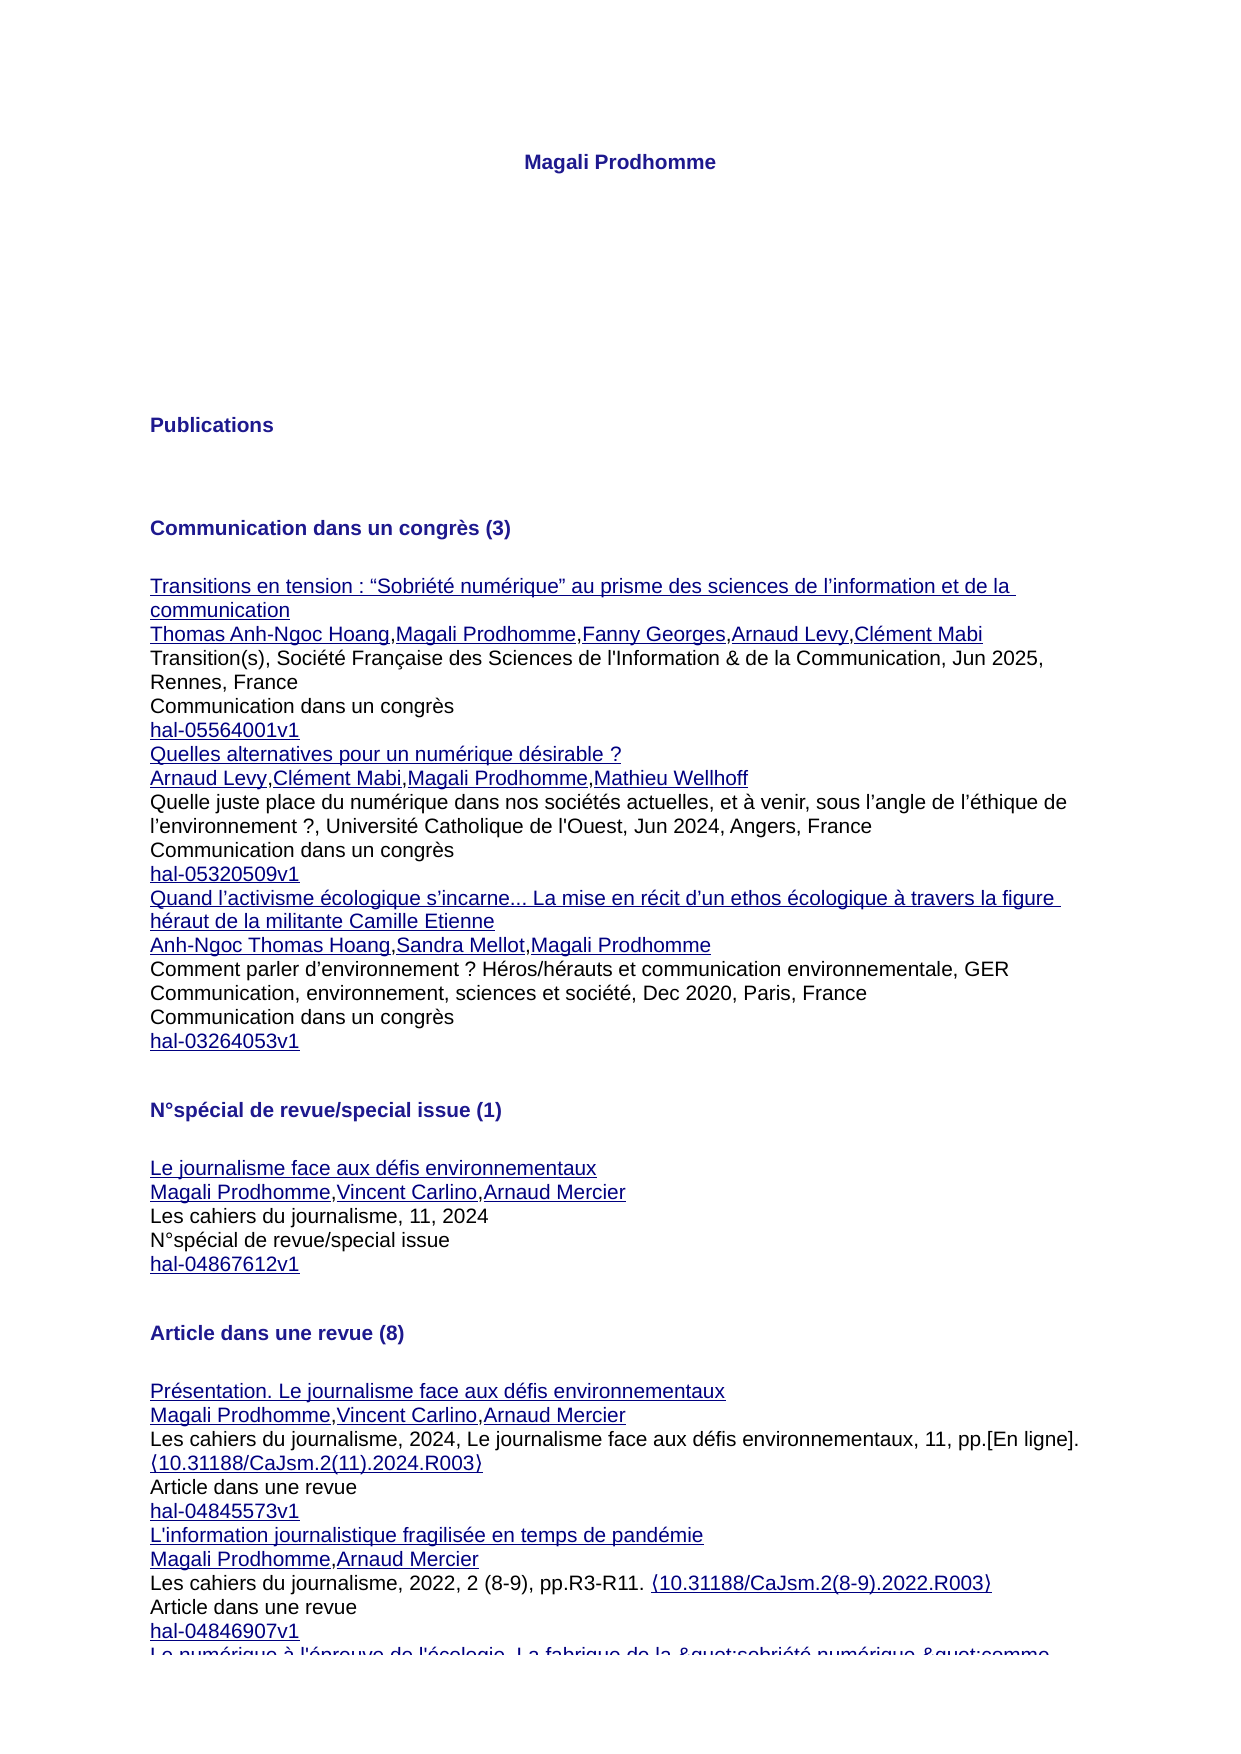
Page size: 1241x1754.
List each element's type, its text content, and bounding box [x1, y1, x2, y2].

subtitle Communication dans un congrès (3) [150, 516, 1090, 539]
table_header Le journalisme face aux défis environnementaux Magali Prodhomme,Vincent Carlino,Arnaud Mercier Les cahiers du journalisme, 11, 2024 N°spécial de revue/special issue hal-04867612v1 [150, 1156, 1090, 1276]
subtitle Magali Prodhomme [150, 150, 1090, 174]
table_cell L'information journalistique fragilisée en temps de pandémie Magali Prodhomme,Arnaud Mercier Les cahiers du journalisme, 2022, 2 (8-9), pp.R3-R11. ⟨10.31188/CaJsm.2(8-9).2022.R003⟩ Article dans une revue hal-04846907v1 [150, 1523, 1090, 1643]
table_header Présentation. Le journalisme face aux défis environnementaux Magali Prodhomme,Vincent Carlino,Arnaud Mercier Les cahiers du journalisme, 2024, Le journalisme face aux défis environnementaux, 11, pp.[En ligne]. ⟨10.31188/CaJsm.2(11).2024.R003⟩ Article dans une revue hal-04845573v1 [150, 1379, 1090, 1523]
table_header Transitions en tension : “Sobriété numérique” au prisme des sciences de l’information et de la communication Thomas Anh-Ngoc Hoang,Magali Prodhomme,Fanny Georges,Arnaud Levy,Clément Mabi Transition(s), Société Française des Sciences de l'Information & de la Communication, Jun 2025, Rennes, France Communication dans un congrès hal-05564001v1 [150, 574, 1090, 742]
table_cell Le numérique à l'épreuve de l'écologie. La fabrique de la &quot;sobriété numérique &quot;comme nouvelle norme ? Thomas Anh-Ngoc Hoang,Sandra Mellot,Magali Prodhomme Interfaces numériques, 2022, 11 - 2022 (1) Article dans une revue hal-03689889v1 [150, 1643, 1090, 1655]
subtitle Publications [150, 412, 1090, 436]
subtitle Article dans une revue (8) [150, 1321, 1090, 1345]
subtitle N°spécial de revue/special issue (1) [150, 1098, 1090, 1122]
table_cell Quelles alternatives pour un numérique désirable ? Arnaud Levy,Clément Mabi,Magali Prodhomme,Mathieu Wellhoff Quelle juste place du numérique dans nos sociétés actuelles, et à venir, sous l’angle de l’éthique de l’environnement ?, Université Catholique de l'Ouest, Jun 2024, Angers, France Communication dans un congrès hal-05320509v1 [150, 742, 1090, 885]
table_cell Quand l’activisme écologique s’incarne... La mise en récit d’un ethos écologique à travers la figure héraut de la militante Camille Etienne Anh-Ngoc Thomas Hoang,Sandra Mellot,Magali Prodhomme Comment parler d’environnement ? Héros/hérauts et communication environnementale, GER Communication, environnement, sciences et société, Dec 2020, Paris, France Communication dans un congrès hal-03264053v1 [150, 885, 1090, 1053]
